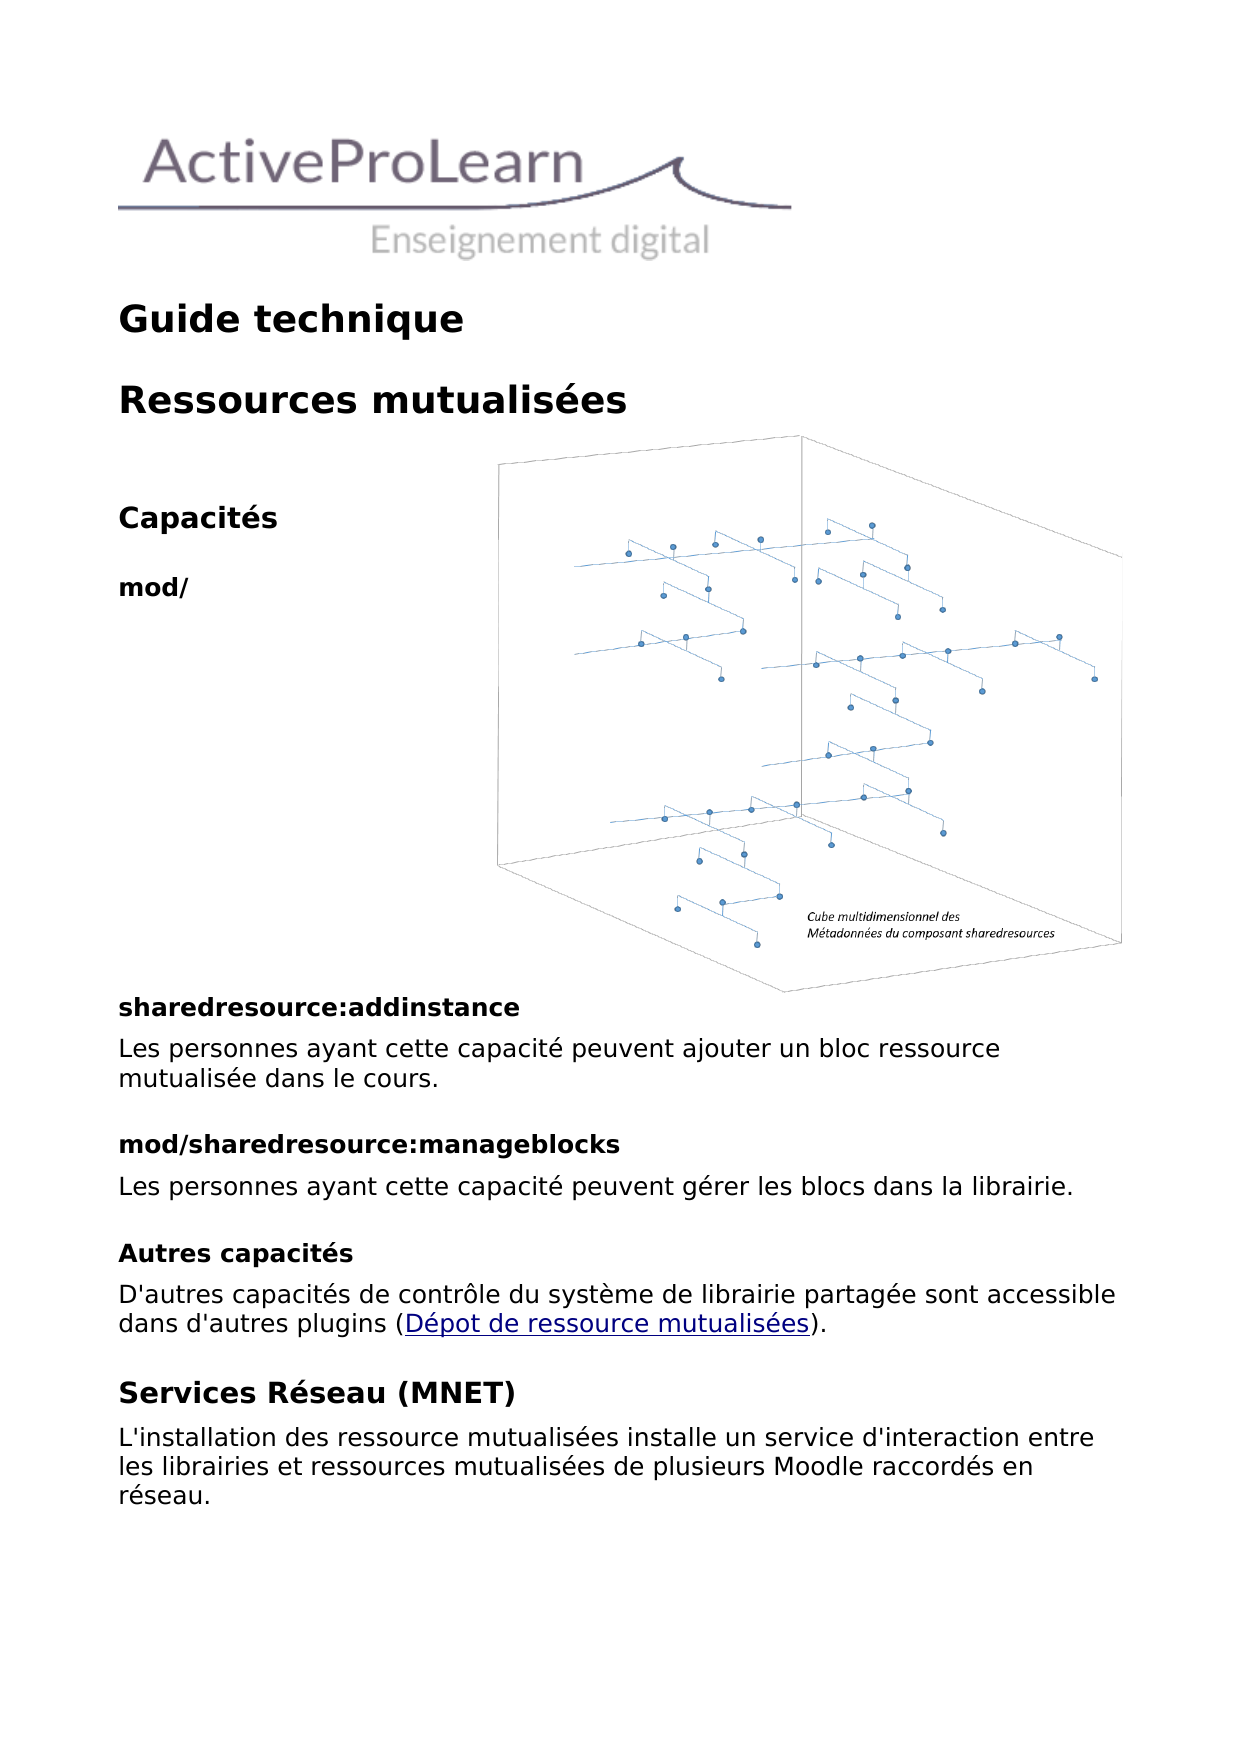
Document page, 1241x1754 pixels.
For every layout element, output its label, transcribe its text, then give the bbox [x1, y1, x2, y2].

subtitle Guide technique [118, 298, 1122, 341]
picture [497, 435, 1123, 993]
text L'installation des ressource mutualisées installe un service d'interaction entre les librairies et ressources mutualisées de plusieurs Moodle raccordés en réseau. [118, 1423, 1122, 1510]
subtitle Ressources mutualisées [118, 379, 1122, 423]
subtitle Capacités [118, 502, 497, 536]
subtitle Services Réseau (MNET) [118, 1376, 1122, 1410]
text Les personnes ayant cette capacité peuvent ajouter un bloc ressource mutualisée dans le cours. [118, 1035, 1122, 1093]
text Les personnes ayant cette capacité peuvent gérer les blocs dans la librairie. [118, 1172, 1122, 1201]
subtitle mod/sharedresource:manageblocks [118, 1131, 1122, 1160]
subtitle Autres capacités [118, 1239, 1122, 1268]
subtitle mod/sharedresource:addinstance [118, 573, 1122, 1022]
text D'autres capacités de contrôle du système de librairie partagée sont accessible dans d'autres plugins (Dépot de ressource mutualisées). [118, 1281, 1122, 1339]
picture [118, 118, 792, 261]
